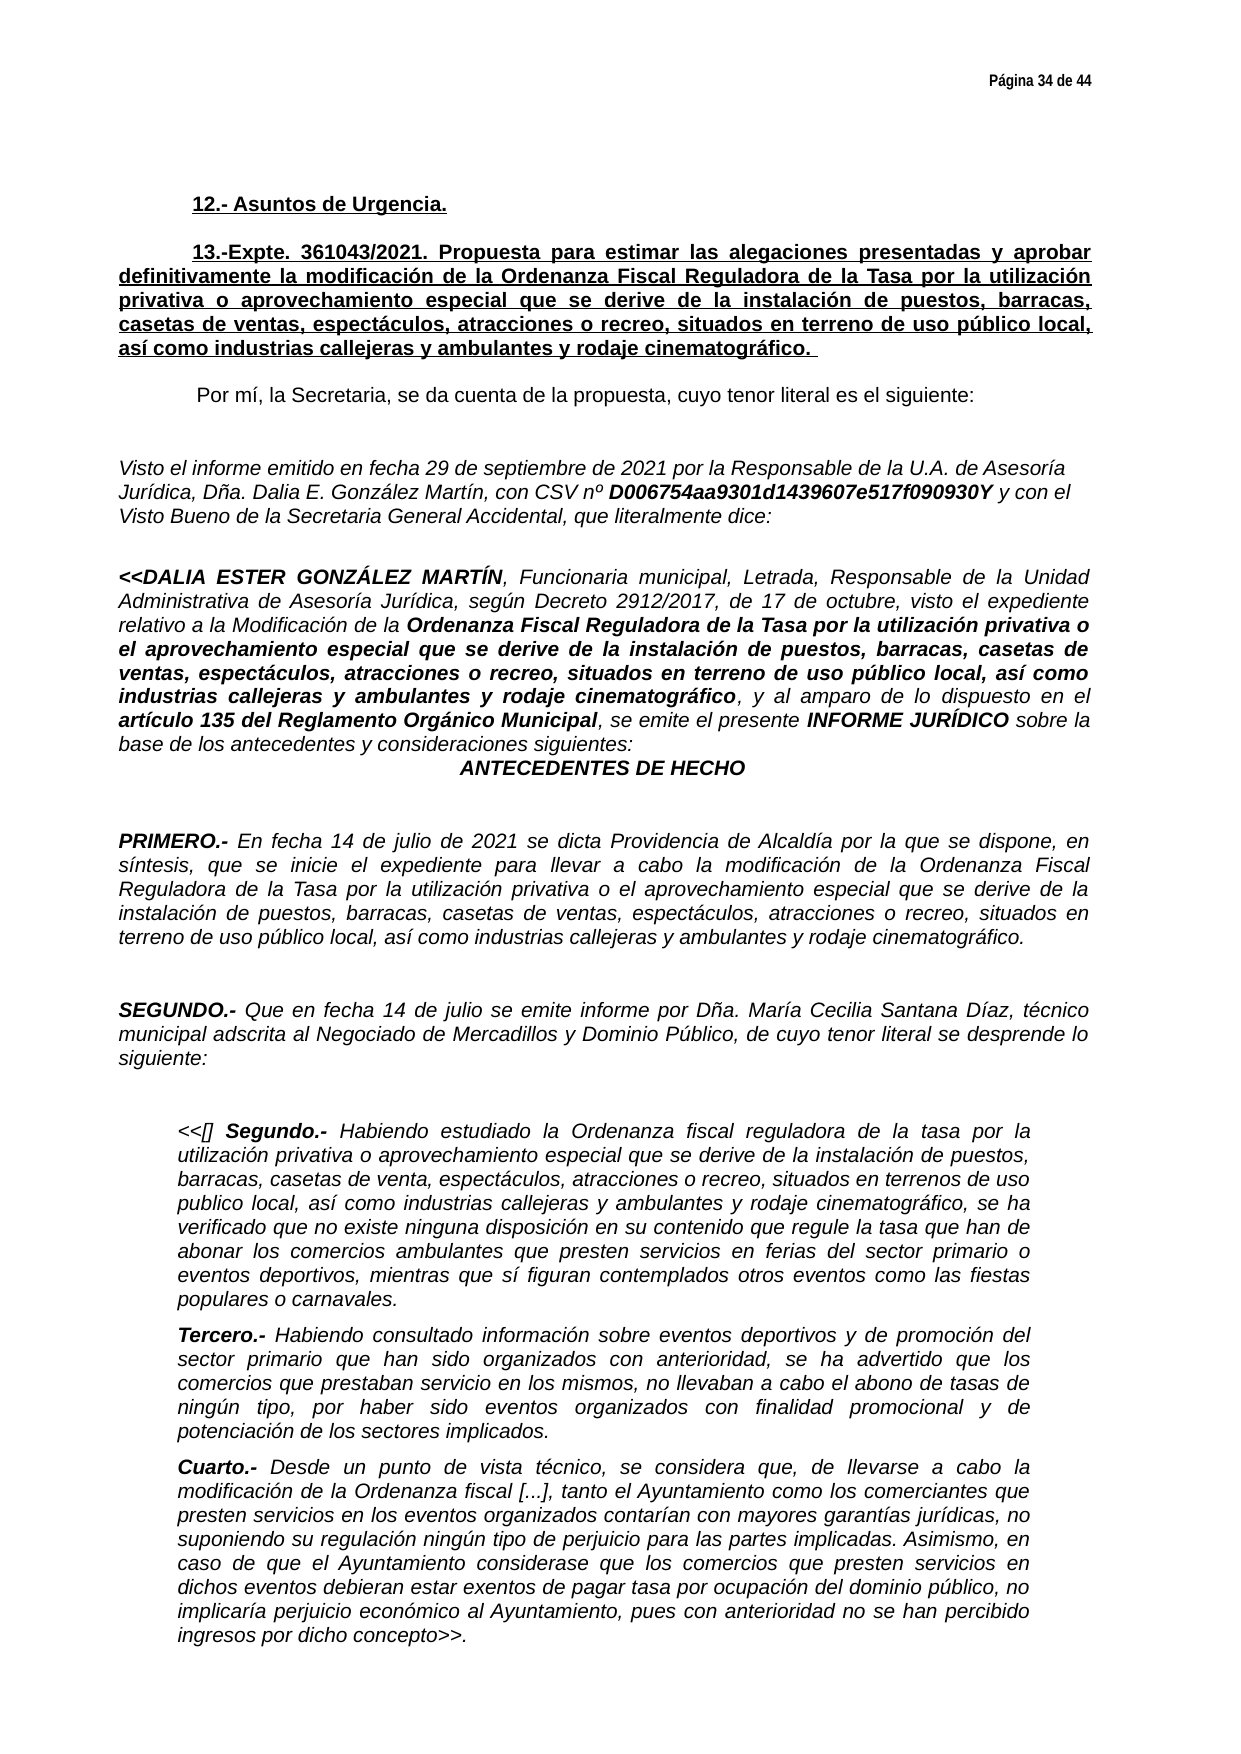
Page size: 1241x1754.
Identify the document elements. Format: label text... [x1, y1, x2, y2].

text Tercero.- Habiendo consultado información sobre eventos deportivos y de promoción del sector primario que han sido organizados con anterioridad, se ha advertido que los comercios que prestaban servicio en los mismos, no llevaban a cabo el abono de tasas de ningún tipo, por haber sido eventos organizados con finalidad promocional y de potenciación de los sectores implicados. [177, 1323, 1033, 1443]
text 12.- Asuntos de Urgencia. [118, 192, 1092, 216]
text Por mí, la Secretaria, se da cuenta de la propuesta, cuyo tenor literal es el siguiente: [118, 383, 1092, 407]
text PRIMERO.- En fecha 14 de julio de 2021 se dicta Providencia de Alcaldía por la que se dispone, en síntesis, que se inicie el expediente para llevar a cabo la modificación de la Ordenanza Fiscal Reguladora de la Tasa por la utilización privativa o el aprovechamiento especial que se derive de la instalación de puestos, barracas, casetas de ventas, espectáculos, atracciones o recreo, situados en terreno de uso público local, así como industrias callejeras y ambulantes y rodaje cinematográfico. [118, 829, 1092, 949]
subtitle Visto el informe emitido en fecha 29 de septiembre de 2021 por la Responsable de la U.A. de Asesoría Jurídica, Dña. Dalia E. González Martín, con CSV nº D006754aa9301d1439607e517f090930Y y con el Visto Bueno de la Secretaria General Accidental, que literalmente dice: [118, 456, 1092, 528]
text ANTECEDENTES DE HECHO [118, 756, 1092, 780]
text <<DALIA ESTER GONZÁLEZ MARTÍN, Funcionaria municipal, Letrada, Responsable de la Unidad Administrativa de Asesoría Jurídica, según Decreto 2912/2017, de 17 de octubre, visto el expediente relativo a la Modificación de la Ordenanza Fiscal Reguladora de la Tasa por la utilización privativa o el aprovechamiento especial que se derive de la instalación de puestos, barracas, casetas de ventas, espectáculos, atracciones o recreo, situados en terreno de uso público local, así como industrias callejeras y ambulantes y rodaje cinematográfico, y al amparo de lo dispuesto en el artículo 135 del Reglamento Orgánico Municipal, se emite el presente INFORME JURÍDICO sobre la base de los antecedentes y consideraciones siguientes: [118, 564, 1092, 756]
text Cuarto.- Desde un punto de vista técnico, se considera que, de llevarse a cabo la modificación de la Ordenanza fiscal [...], tanto el Ayuntamiento como los comerciantes que presten servicios en los eventos organizados contarían con mayores garantías jurídicas, no suponiendo su regulación ningún tipo de perjuicio para las partes implicadas. Asimismo, en caso de que el Ayuntamiento considerase que los comercios que presten servicios en dichos eventos debieran estar exentos de pagar tasa por ocupación del dominio público, no implicaría perjuicio económico al Ayuntamiento, pues con anterioridad no se han percibido ingresos por dicho concepto>>. [177, 1455, 1033, 1647]
text privativa o aprovechamiento especial que se derive de la instalación de puestos, barracas, [118, 285, 1092, 308]
text SEGUNDO.- Que en fecha 14 de julio se emite informe por Dña. María Cecilia Santana Díaz, técnico municipal adscrita al Negociado de Mercadillos y Dominio Público, de cuyo tenor literal se desprende lo siguiente: [118, 998, 1092, 1070]
text 13.-Expte. 361043/2021. Propuesta para estimar las alegaciones presentadas y aprobar definitivamente la modificación de la Ordenanza Fiscal Reguladora de la Tasa por la utilización [118, 216, 1092, 284]
text casetas de ventas, espectáculos, atracciones o recreo, situados en terreno de uso público local, [118, 309, 1092, 332]
text así como industrias callejeras y ambulantes y rodaje cinematográfico. [118, 333, 1092, 359]
text <<[] Segundo.- Habiendo estudiado la Ordenanza fiscal reguladora de la tasa por la utilización privativa o aprovechamiento especial que se derive de la instalación de puestos, barracas, casetas de venta, espectáculos, atracciones o recreo, situados en terrenos de uso publico local, así como industrias callejeras y ambulantes y rodaje cinematográfico, se ha verificado que no existe ninguna disposición en su contenido que regule la tasa que han de abonar los comercios ambulantes que presten servicios en ferias del sector primario o eventos deportivos, mientras que sí figuran contemplados otros eventos como las fiestas populares o carnavales. [177, 1119, 1033, 1310]
